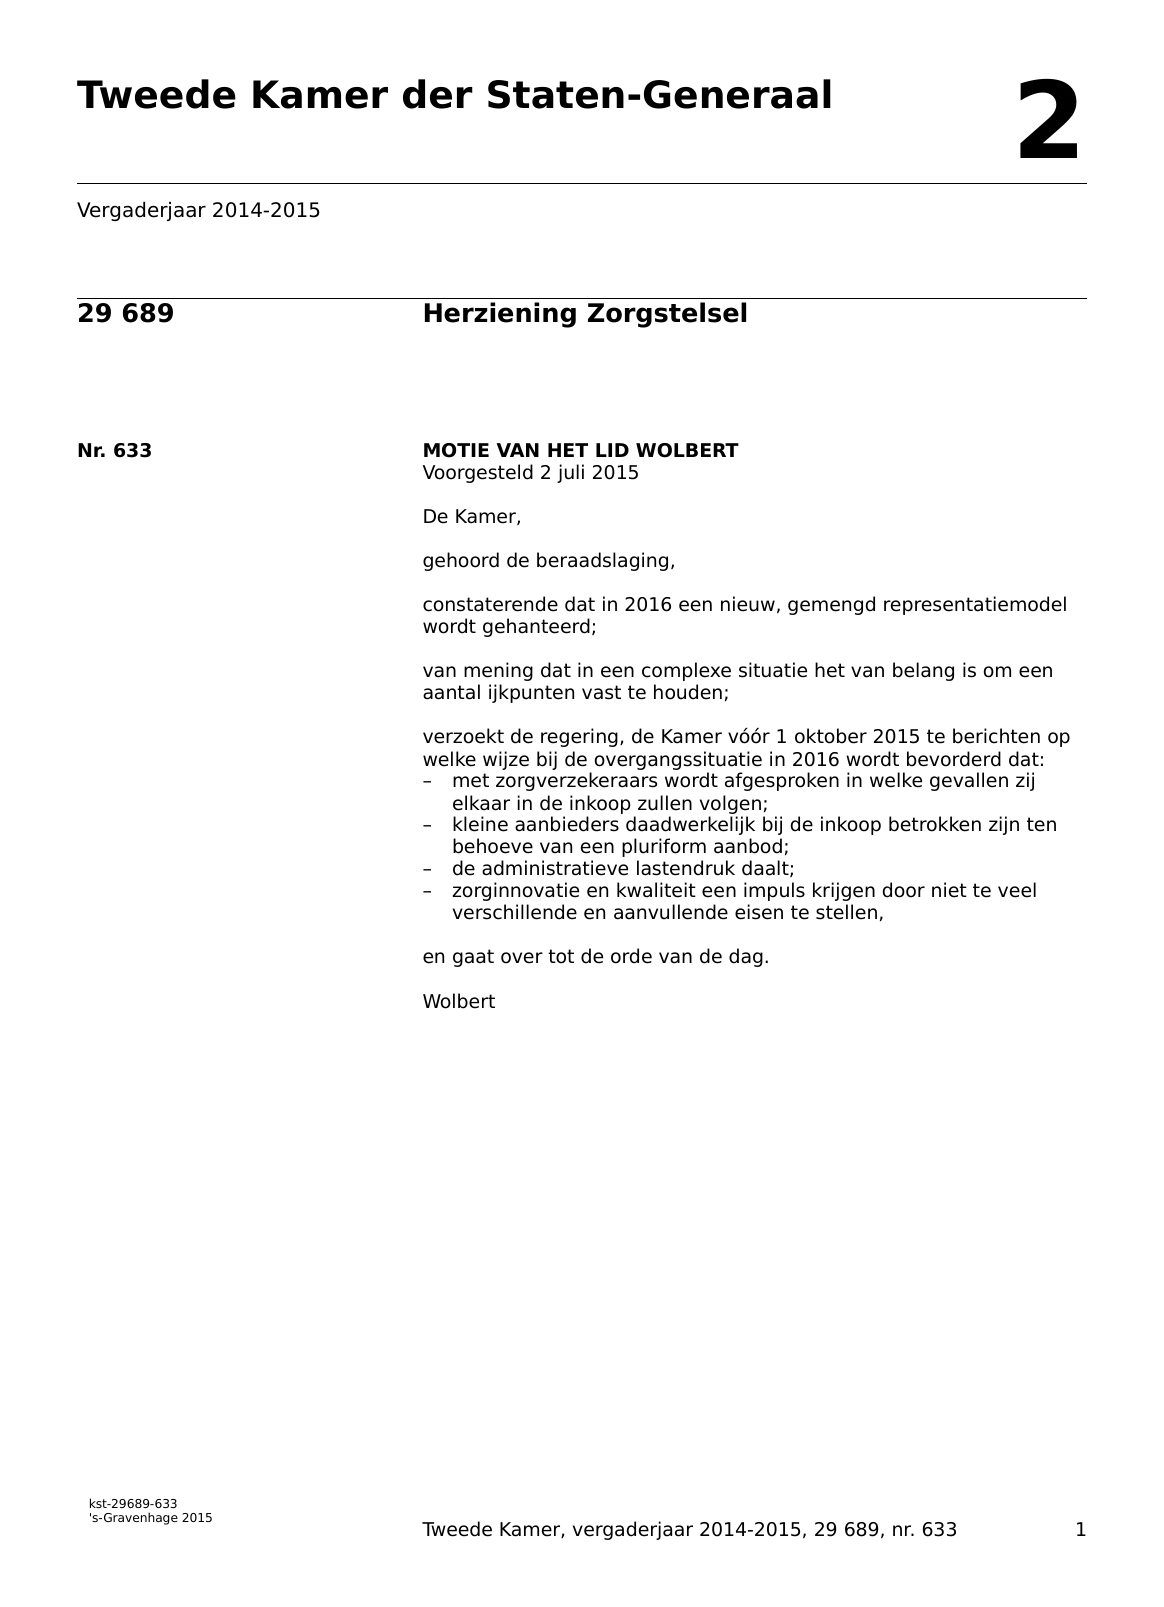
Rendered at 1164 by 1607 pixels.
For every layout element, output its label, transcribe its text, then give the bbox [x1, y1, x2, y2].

text van mening dat in een complexe situatie het van belang is om een aantal ijkpunten vast te houden; [422, 660, 1087, 704]
table_cell Vergaderjaar 2014-2015 [77, 184, 1087, 298]
text De Kamer, [422, 506, 1087, 528]
text gehoord de beraadslaging, [422, 550, 1087, 572]
text – de administratieve lastendruk daalt; [422, 858, 1087, 880]
text verzoekt de regering, de Kamer vóór 1 oktober 2015 te berichten op welke wijze bij de overgangssituatie in 2016 wordt bevorderd dat: [422, 726, 1087, 770]
subtitle 29 689 Herziening Zorgstelsel [77, 299, 1087, 329]
text kst-29689-633 [88, 1497, 323, 1511]
table_header 2 [886, 59, 1087, 183]
text – met zorgverzekeraars wordt afgesproken in welke gevallen zij elkaar in de inkoop zullen volgen; [422, 770, 1087, 814]
text – kleine aanbieders daadwerkelijk bij de inkoop betrokken zijn ten behoeve van een pluriform aanbod; [422, 814, 1087, 858]
subtitle Nr. 633 MOTIE VAN HET LID WOLBERT [77, 440, 1087, 462]
text en gaat over tot de orde van de dag. [422, 946, 1087, 968]
text Voorgesteld 2 juli 2015 [422, 462, 1087, 484]
text constaterende dat in 2016 een nieuw, gemengd representatiemodel wordt gehanteerd; [422, 594, 1087, 638]
text 's-Gravenhage 2015 [88, 1511, 323, 1525]
table_header Tweede Kamer der Staten-Generaal [77, 59, 886, 183]
text – zorginnovatie en kwaliteit een impuls krijgen door niet te veel verschillende en aanvullende eisen te stellen, [422, 880, 1087, 924]
text Wolbert [422, 991, 1087, 1013]
